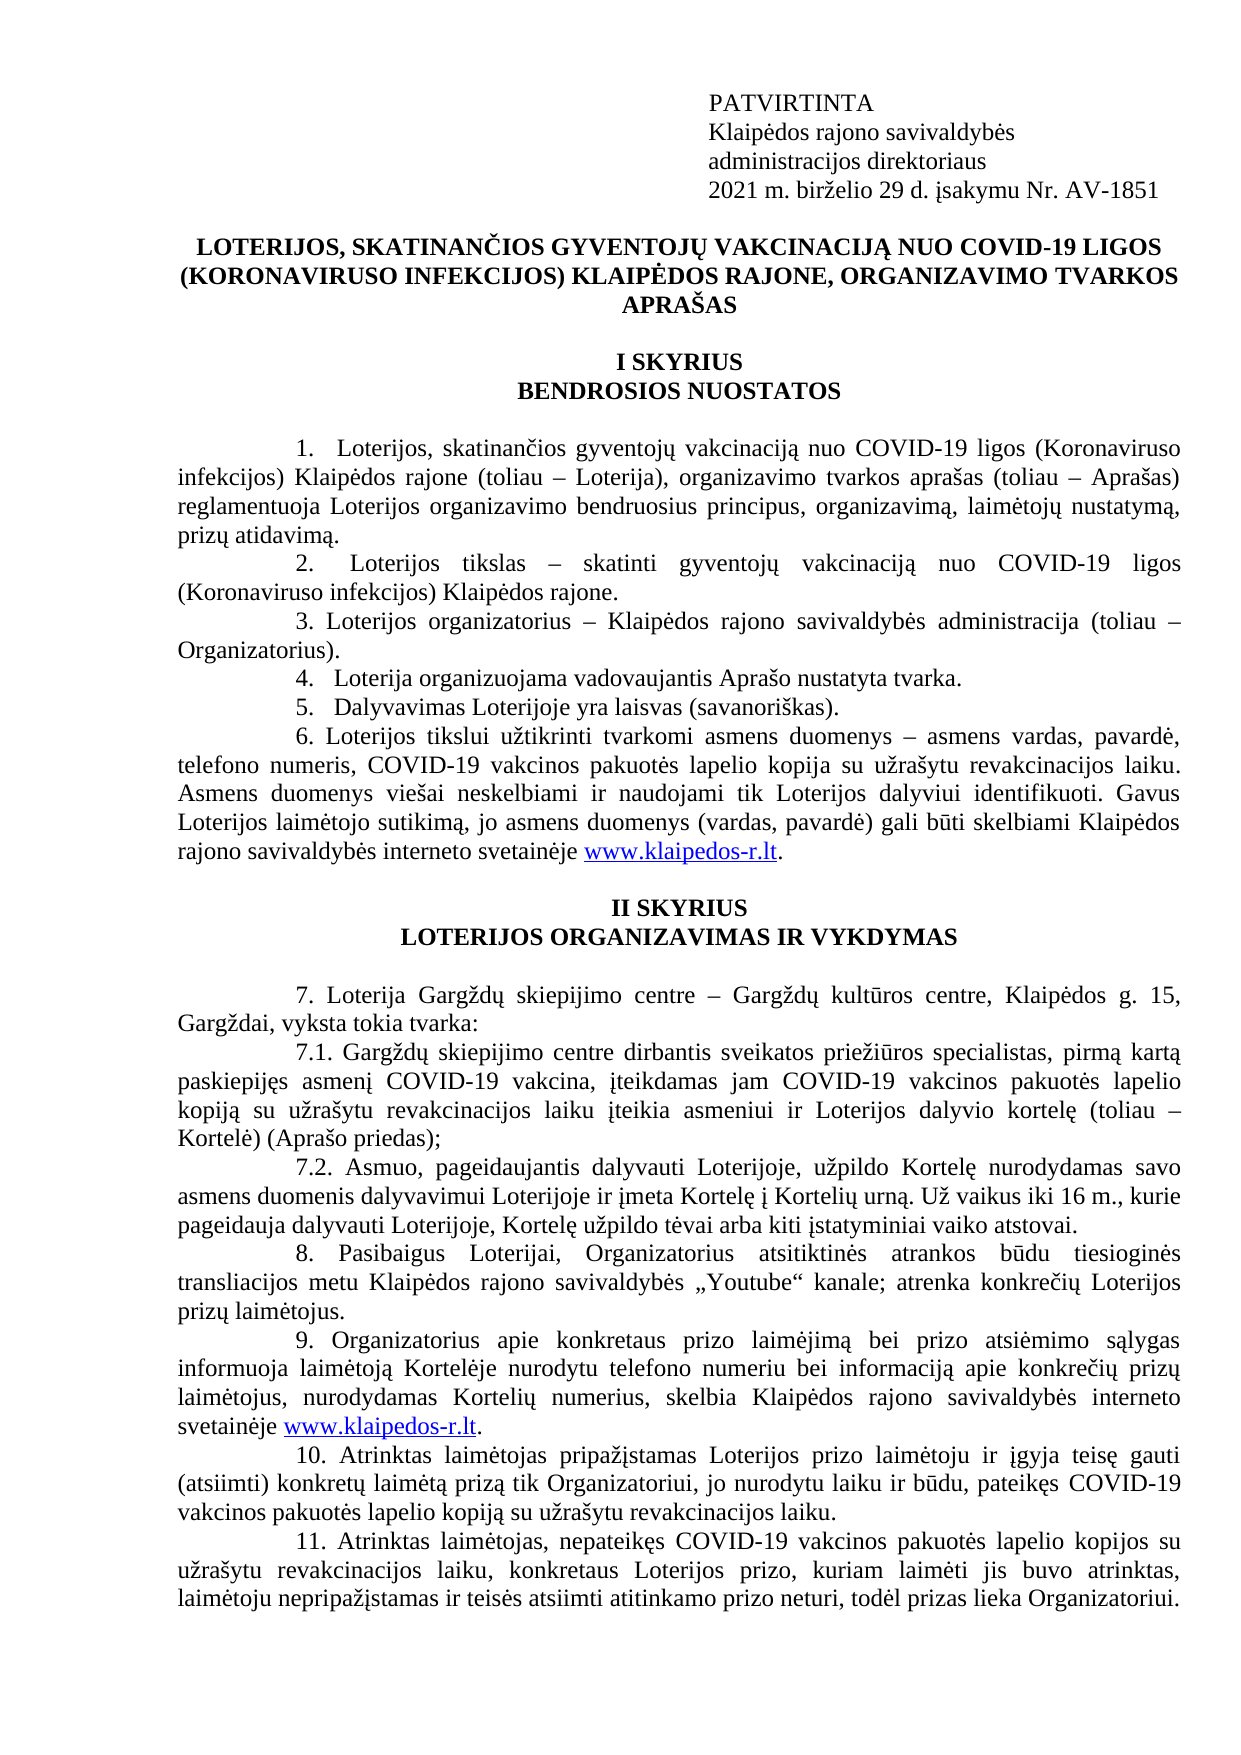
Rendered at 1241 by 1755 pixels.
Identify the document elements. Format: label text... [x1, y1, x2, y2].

text 7.2. Asmuo, pageidaujantis dalyvauti Loterijoje, užpildo Kortelę nurodydamas savo asmens duomenis dalyvavimui Loterijoje ir įmeta Kortelę į Kortelių urną. Už vaikus iki 16 m., kurie pageidauja dalyvauti Loterijoje, Kortelę užpildo tėvai arba kiti įstatyminiai vaiko atstovai. [177, 1152, 1181, 1238]
text 3. Loterijos organizatorius – Klaipėdos rajono savivaldybės administracija (toliau – Organizatorius). [177, 606, 1181, 663]
text LOTERIJOS ORGANIZAVIMAS IR VYKDYMAS [177, 922, 1181, 951]
text 6. Loterijos tikslui užtikrinti tvarkomi asmens duomenys – asmens vardas, pavardė, telefono numeris, COVID-19 vakcinos pakuotės lapelio kopija su užrašytu revakcinacijos laiku. Asmens duomenys viešai neskelbiami ir naudojami tik Loterijos dalyviui identifikuoti. Gavus Loterijos laimėtojo sutikimą, jo asmens duomenys (vardas, pavardė) gali būti skelbiami Klaipėdos rajono savivaldybės interneto svetainėje www.klaipedos-r.lt. [177, 721, 1181, 865]
text Klaipėdos rajono savivaldybės [702, 117, 1181, 146]
text 2021 m. birželio 29 d. įsakymu Nr. AV-1851 [702, 175, 1181, 203]
text LOTERIJOS, SKATINANČIOS GYVENTOJŲ VAKCINACIJĄ NUO COVID-19 LIGOS (KORONAVIRUSO INFEKCIJOS) KLAIPĖDOS RAJONE, ORGANIZAVIMO TVARKOS APRAŠAS [177, 232, 1181, 318]
text 5. Dalyvavimas Loterijoje yra laisvas (savanoriškas). [177, 692, 1181, 721]
text 8. Pasibaigus Loterijai, Organizatorius atsitiktinės atrankos būdu tiesioginės transliacijos metu Klaipėdos rajono savivaldybės „Youtube“ kanale; atrenka konkrečių Loterijos prizų laimėtojus. [177, 1238, 1181, 1325]
text 9. Organizatorius apie konkretaus prizo laimėjimą bei prizo atsiėmimo sąlygas informuoja laimėtoją Kortelėje nurodytu telefono numeriu bei informaciją apie konkrečių prizų laimėtojus, nurodydamas Kortelių numerius, skelbia Klaipėdos rajono savivaldybės interneto svetainėje www.klaipedos-r.lt. [177, 1325, 1181, 1440]
text 10. Atrinktas laimėtojas pripažįstamas Loterijos prizo laimėtoju ir įgyja teisę gauti (atsiimti) konkretų laimėtą prizą tik Organizatoriui, jo nurodytu laiku ir būdu, pateikęs COVID-19 vakcinos pakuotės lapelio kopiją su užrašytu revakcinacijos laiku. [177, 1440, 1181, 1526]
text II SKYRIUS [177, 893, 1181, 922]
text 2. Loterijos tikslas – skatinti gyventojų vakcinaciją nuo COVID-19 ligos (Koronaviruso infekcijos) Klaipėdos rajone. [177, 548, 1181, 606]
text I SKYRIUS [177, 347, 1181, 376]
text PATVIRTINTA [703, 88, 1181, 117]
text 7.1. Gargždų skiepijimo centre dirbantis sveikatos priežiūros specialistas, pirmą kartą paskiepijęs asmenį COVID-19 vakcina, įteikdamas jam COVID-19 vakcinos pakuotės lapelio kopiją su užrašytu revakcinacijos laiku įteikia asmeniui ir Loterijos dalyvio kortelę (toliau – Kortelė) (Aprašo priedas); [177, 1037, 1181, 1152]
text administracijos direktoriaus [702, 146, 1181, 175]
text 4. Loterija organizuojama vadovaujantis Aprašo nustatyta tvarka. [177, 663, 1181, 692]
text 11. Atrinktas laimėtojas, nepateikęs COVID-19 vakcinos pakuotės lapelio kopijos su užrašytu revakcinacijos laiku, konkretaus Loterijos prizo, kuriam laimėti jis buvo atrinktas, laimėtoju nepripažįstamas ir teisės atsiimti atitinkamo prizo neturi, todėl prizas lieka Organizatoriui. [177, 1526, 1181, 1612]
text 1. Loterijos, skatinančios gyventojų vakcinaciją nuo COVID-19 ligos (Koronaviruso infekcijos) Klaipėdos rajone (toliau – Loterija), organizavimo tvarkos aprašas (toliau – Aprašas) reglamentuoja Loterijos organizavimo bendruosius principus, organizavimą, laimėtojų nustatymą, prizų atidavimą. [177, 433, 1181, 548]
text BENDROSIOS NUOSTATOS [177, 376, 1181, 405]
text 7. Loterija Gargždų skiepijimo centre – Gargždų kultūros centre, Klaipėdos g. 15, Gargždai, vyksta tokia tvarka: [177, 980, 1181, 1037]
